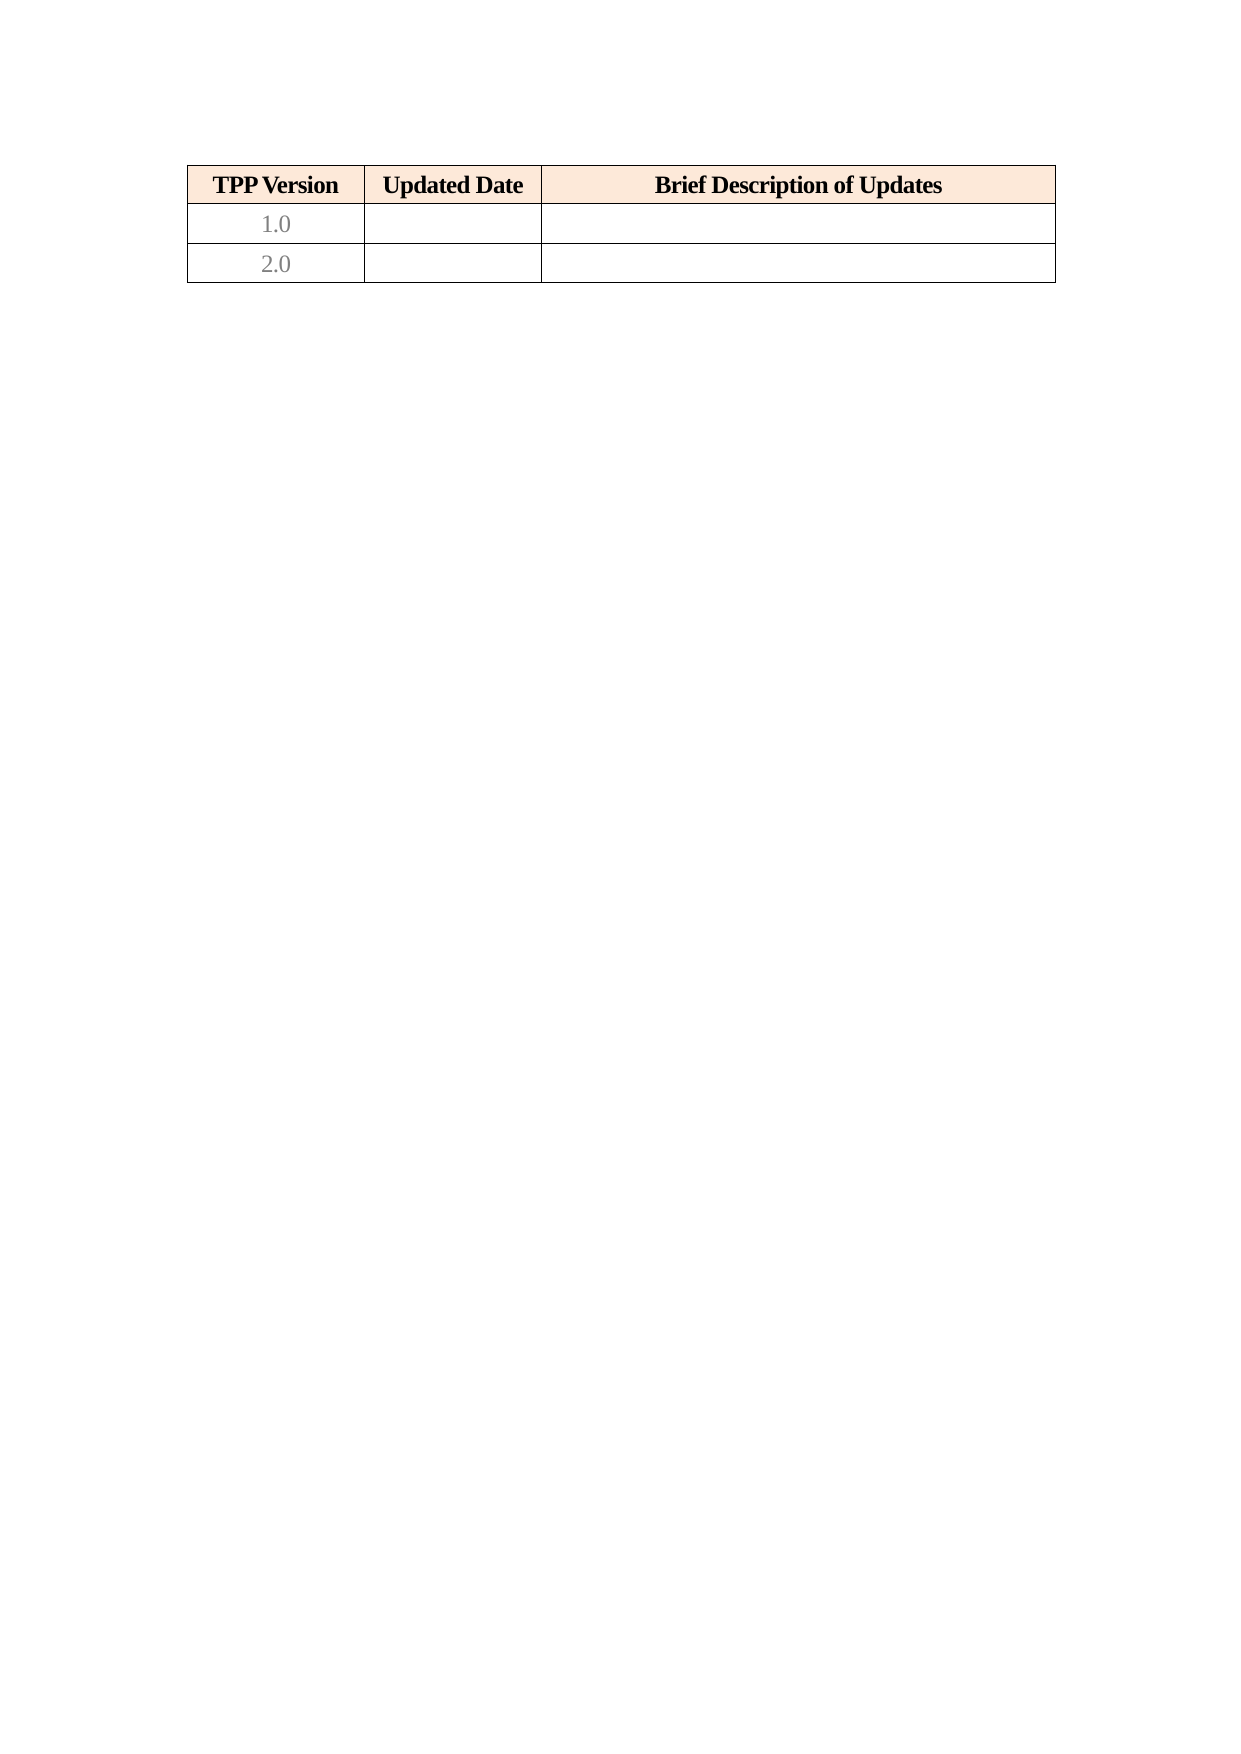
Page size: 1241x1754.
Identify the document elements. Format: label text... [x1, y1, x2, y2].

table_cell [542, 244, 1055, 282]
table_cell [542, 204, 1055, 243]
table_cell 2.0 [188, 244, 364, 282]
table_cell [365, 204, 541, 243]
table_header Brief Description of Updates [542, 166, 1055, 203]
table_cell [365, 244, 541, 282]
table_header TPP Version [188, 166, 364, 203]
table_header Updated Date [365, 166, 541, 203]
table_cell 1.0 [188, 204, 364, 243]
